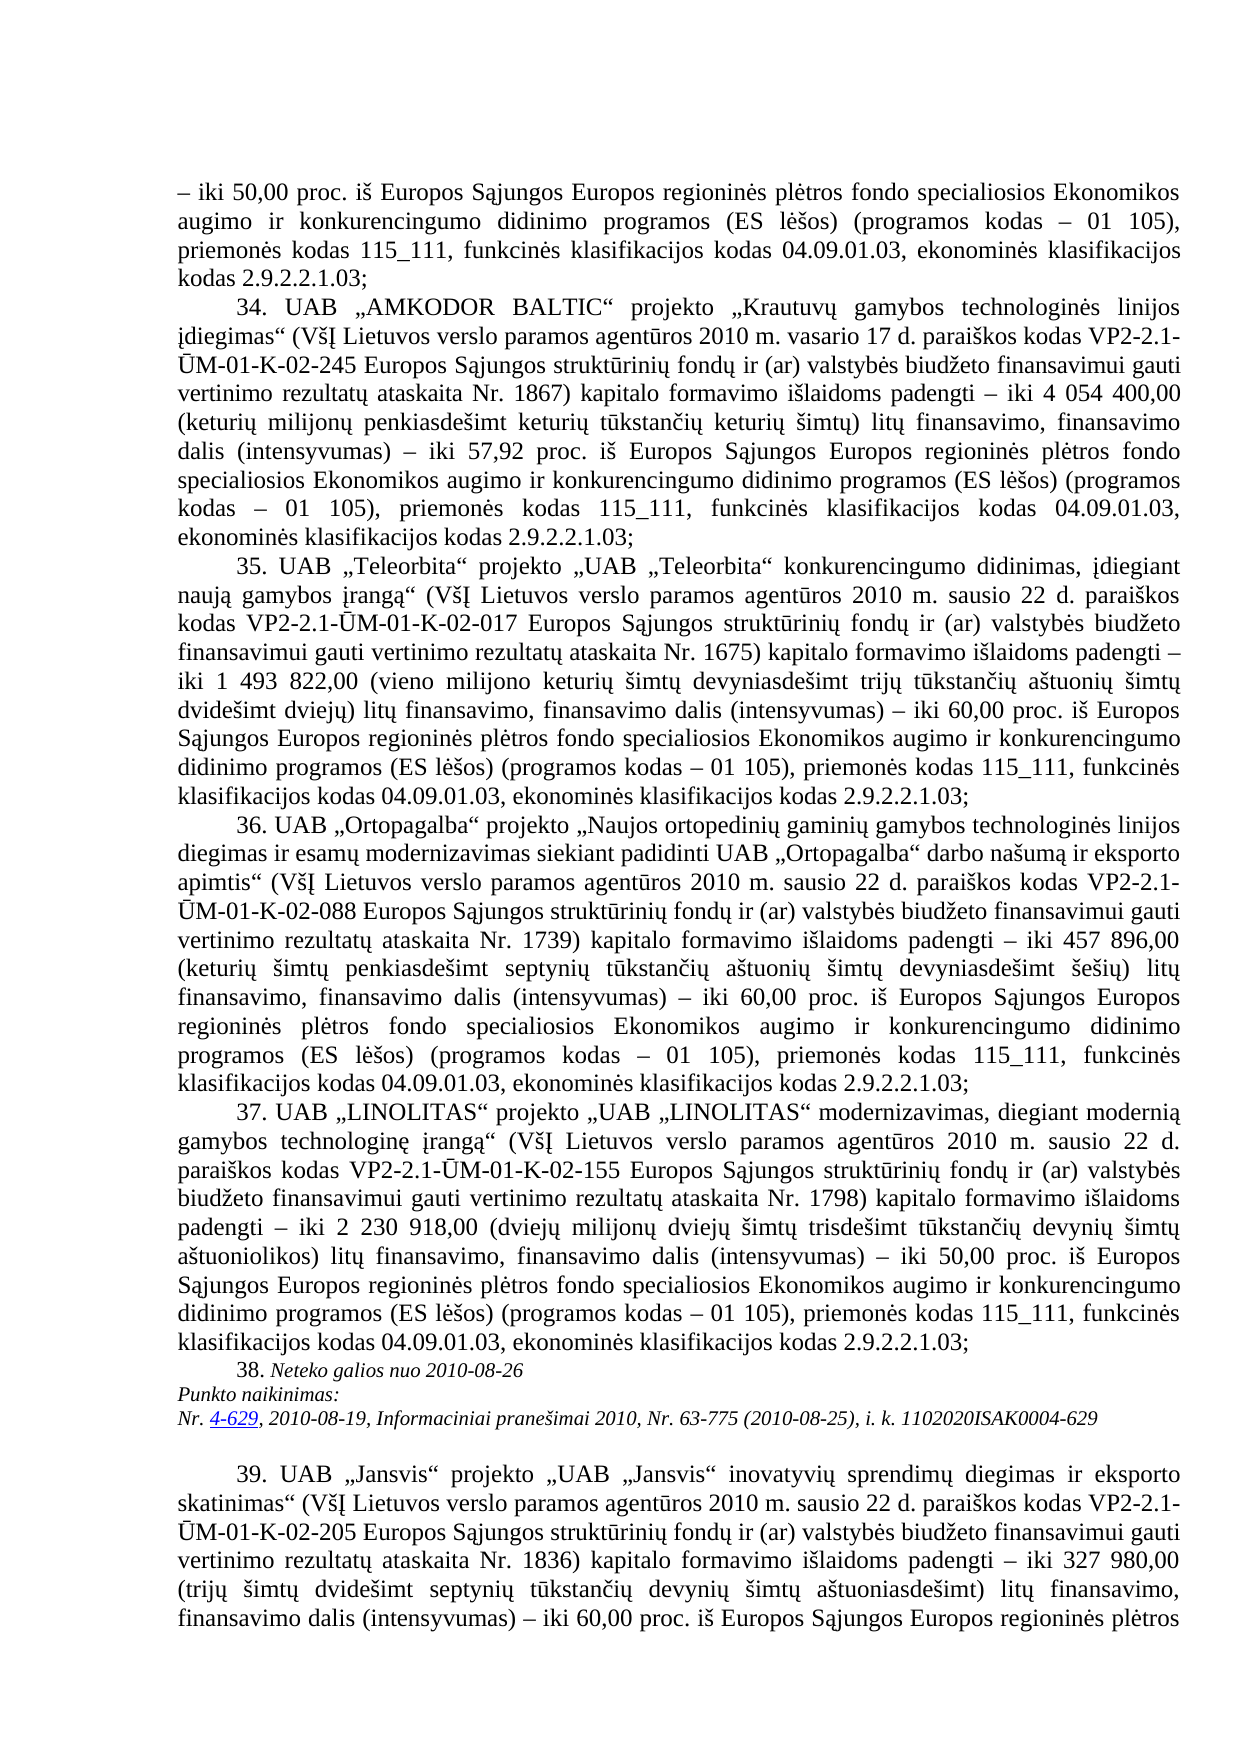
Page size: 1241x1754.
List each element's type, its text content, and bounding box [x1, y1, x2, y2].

text 39. UAB „Jansvis“ projekto „UAB „Jansvis“ inovatyvių sprendimų diegimas ir eksporto skatinimas“ (VšĮ Lietuvos verslo paramos agentūros 2010 m. sausio 22 d. paraiškos kodas VP2-2.1-ŪM-01-K-02-205 Europos Sąjungos struktūrinių fondų ir (ar) valstybės biudžeto finansavimui gauti vertinimo rezultatų ataskaita Nr. 1836) kapitalo formavimo išlaidoms padengti – iki 327 980,00 (trijų šimtų dvidešimt septynių tūkstančių devynių šimtų aštuoniasdešimt) litų finansavimo, finansavimo dalis (intensyvumas) – iki 60,00 proc. iš Europos Sąjungos Europos regioninės plėtros [177, 1459, 1181, 1632]
text 36. UAB „Ortopagalba“ projekto „Naujos ortopedinių gaminių gamybos technologinės linijos diegimas ir esamų modernizavimas siekiant padidinti UAB „Ortopagalba“ darbo našumą ir eksporto apimtis“ (VšĮ Lietuvos verslo paramos agentūros 2010 m. sausio 22 d. paraiškos kodas VP2-2.1-ŪM-01-K-02-088 Europos Sąjungos struktūrinių fondų ir (ar) valstybės biudžeto finansavimui gauti vertinimo rezultatų ataskaita Nr. 1739) kapitalo formavimo išlaidoms padengti – iki 457 896,00 (keturių šimtų penkiasdešimt septynių tūkstančių aštuonių šimtų devyniasdešimt šešių) litų finansavimo, finansavimo dalis (intensyvumas) – iki 60,00 proc. iš Europos Sąjungos Europos regioninės plėtros fondo specialiosios Ekonomikos augimo ir konkurencingumo didinimo programos (ES lėšos) (programos kodas – 01 105), priemonės kodas 115_111, funkcinės klasifikacijos kodas 04.09.01.03, ekonominės klasifikacijos kodas 2.9.2.2.1.03; [177, 810, 1181, 1097]
text 35. UAB „Teleorbita“ projekto „UAB „Teleorbita“ konkurencingumo didinimas, įdiegiant naują gamybos įrangą“ (VšĮ Lietuvos verslo paramos agentūros 2010 m. sausio 22 d. paraiškos kodas VP2-2.1-ŪM-01-K-02-017 Europos Sąjungos struktūrinių fondų ir (ar) valstybės biudžeto finansavimui gauti vertinimo rezultatų ataskaita Nr. 1675) kapitalo formavimo išlaidoms padengti – iki 1 493 822,00 (vieno milijono keturių šimtų devyniasdešimt trijų tūkstančių aštuonių šimtų dvidešimt dviejų) litų finansavimo, finansavimo dalis (intensyvumas) – iki 60,00 proc. iš Europos Sąjungos Europos regioninės plėtros fondo specialiosios Ekonomikos augimo ir konkurencingumo didinimo programos (ES lėšos) (programos kodas – 01 105), priemonės kodas 115_111, funkcinės klasifikacijos kodas 04.09.01.03, ekonominės klasifikacijos kodas 2.9.2.2.1.03; [177, 551, 1181, 810]
text 34. UAB „AMKODOR BALTIC“ projekto „Krautuvų gamybos technologinės linijos įdiegimas“ (VšĮ Lietuvos verslo paramos agentūros 2010 m. vasario 17 d. paraiškos kodas VP2-2.1-ŪM-01-K-02-245 Europos Sąjungos struktūrinių fondų ir (ar) valstybės biudžeto finansavimui gauti vertinimo rezultatų ataskaita Nr. 1867) kapitalo formavimo išlaidoms padengti – iki 4 054 400,00 (keturių milijonų penkiasdešimt keturių tūkstančių keturių šimtų) litų finansavimo, finansavimo dalis (intensyvumas) – iki 57,92 proc. iš Europos Sąjungos Europos regioninės plėtros fondo specialiosios Ekonomikos augimo ir konkurencingumo didinimo programos (ES lėšos) (programos kodas – 01 105), priemonės kodas 115_111, funkcinės klasifikacijos kodas 04.09.01.03, ekonominės klasifikacijos kodas 2.9.2.2.1.03; [177, 292, 1181, 551]
text Nr. 4-629, 2010-08-19, Informaciniai pranešimai 2010, Nr. 63-775 (2010-08-25), i. k. 1102020ISAK0004-629 [177, 1406, 1181, 1430]
text – iki 50,00 proc. iš Europos Sąjungos Europos regioninės plėtros fondo specialiosios Ekonomikos augimo ir konkurencingumo didinimo programos (ES lėšos) (programos kodas – 01 105), priemonės kodas 115_111, funkcinės klasifikacijos kodas 04.09.01.03, ekonominės klasifikacijos kodas 2.9.2.2.1.03; [177, 177, 1181, 292]
text Punkto naikinimas: [177, 1382, 1181, 1406]
text 37. UAB „LINOLITAS“ projekto „UAB „LINOLITAS“ modernizavimas, diegiant modernią gamybos technologinę įrangą“ (VšĮ Lietuvos verslo paramos agentūros 2010 m. sausio 22 d. paraiškos kodas VP2-2.1-ŪM-01-K-02-155 Europos Sąjungos struktūrinių fondų ir (ar) valstybės biudžeto finansavimui gauti vertinimo rezultatų ataskaita Nr. 1798) kapitalo formavimo išlaidoms padengti – iki 2 230 918,00 (dviejų milijonų dviejų šimtų trisdešimt tūkstančių devynių šimtų aštuoniolikos) litų finansavimo, finansavimo dalis (intensyvumas) – iki 50,00 proc. iš Europos Sąjungos Europos regioninės plėtros fondo specialiosios Ekonomikos augimo ir konkurencingumo didinimo programos (ES lėšos) (programos kodas – 01 105), priemonės kodas 115_111, funkcinės klasifikacijos kodas 04.09.01.03, ekonominės klasifikacijos kodas 2.9.2.2.1.03; [177, 1097, 1181, 1356]
text 38. Neteko galios nuo 2010-08-26 [177, 1356, 1181, 1382]
